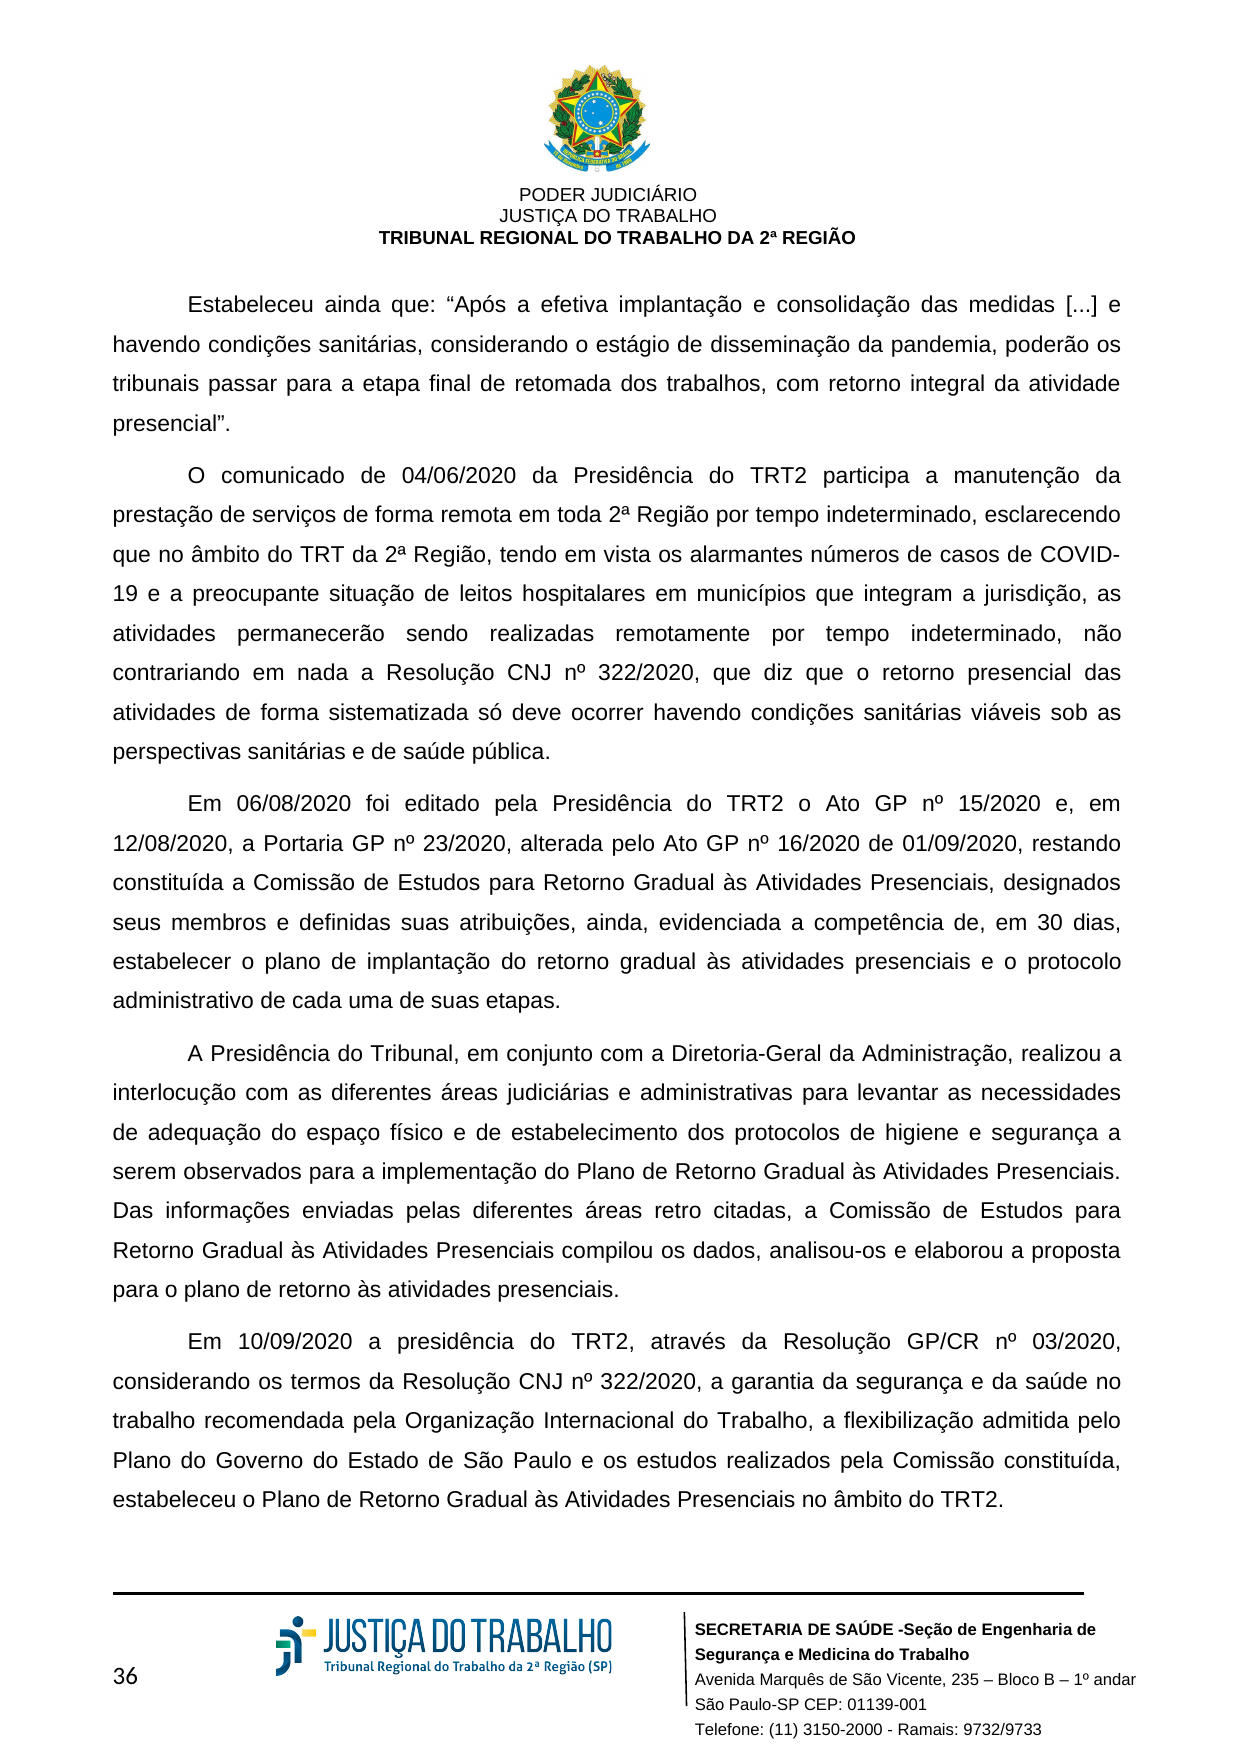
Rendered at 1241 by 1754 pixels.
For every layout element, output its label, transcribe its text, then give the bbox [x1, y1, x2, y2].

text Em 06/08/2020 foi editado pela Presidência do TRT2 o Ato GP nº 15/2020 e, em 12/08/2020, a Portaria GP nº 23/2020, alterada pelo Ato GP nº 16/2020 de 01/09/2020, restando constituída a Comissão de Estudos para Retorno Gradual às Atividades Presenciais, designados seus membros e definidas suas atribuições, ainda, evidenciada a competência de, em 30 dias, estabelecer o plano de implantação do retorno gradual às atividades presenciais e o protocolo administrativo de cada uma de suas etapas. [112, 790, 1122, 1014]
picture [543, 65, 650, 172]
text Em 10/09/2020 a presidência do TRT2, através da Resolução GP/CR nº 03/2020, considerando os termos da Resolução CNJ nº 322/2020, a garantia da segurança e da saúde no trabalho recomendada pela Organização Internacional do Trabalho, a flexibilização admitida pelo Plano do Governo do Estado de São Paulo e os estudos realizados pela Comissão constituída, estabeleceu o Plano de Retorno Gradual às Atividades Presenciais no âmbito do TRT2. [112, 1328, 1122, 1513]
text Estabeleceu ainda que: “Após a efetiva implantação e consolidação das medidas [...] e havendo condições sanitárias, considerando o estágio de disseminação da pandemia, poderão os tribunais passar para a etapa final de retomada dos trabalhos, com retorno integral da atividade presencial”. [112, 291, 1122, 436]
text O comunicado de 04/06/2020 da Presidência do TRT2 participa a manutenção da prestação de serviços de forma remota em toda 2ª Região por tempo indeterminado, esclarecendo que no âmbito do TRT da 2ª Região, tendo em vista os alarmantes números de casos de COVID-19 e a preocupante situação de leitos hospitalares em municípios que integram a jurisdição, as atividades permanecerão sendo realizadas remotamente por tempo indeterminado, não contrariando em nada a Resolução CNJ nº 322/2020, que diz que o retorno presencial das atividades de forma sistematizada só deve ocorrer havendo condições sanitárias viáveis sob as perspectivas sanitárias e de saúde pública. [112, 462, 1122, 764]
text A Presidência do Tribunal, em conjunto com a Diretoria-Geral da Administração, realizou a interlocução com as diferentes áreas judiciárias e administrativas para levantar as necessidades de adequação do espaço físico e de estabelecimento dos protocolos de higiene e segurança a serem observados para a implementação do Plano de Retorno Gradual às Atividades Presenciais. Das informações enviadas pelas diferentes áreas retro citadas, a Comissão de Estudos para Retorno Gradual às Atividades Presenciais compilou os dados, analisou-os e elaborou a proposta para o plano de retorno às atividades presenciais. [112, 1039, 1122, 1303]
picture [276, 1616, 612, 1676]
